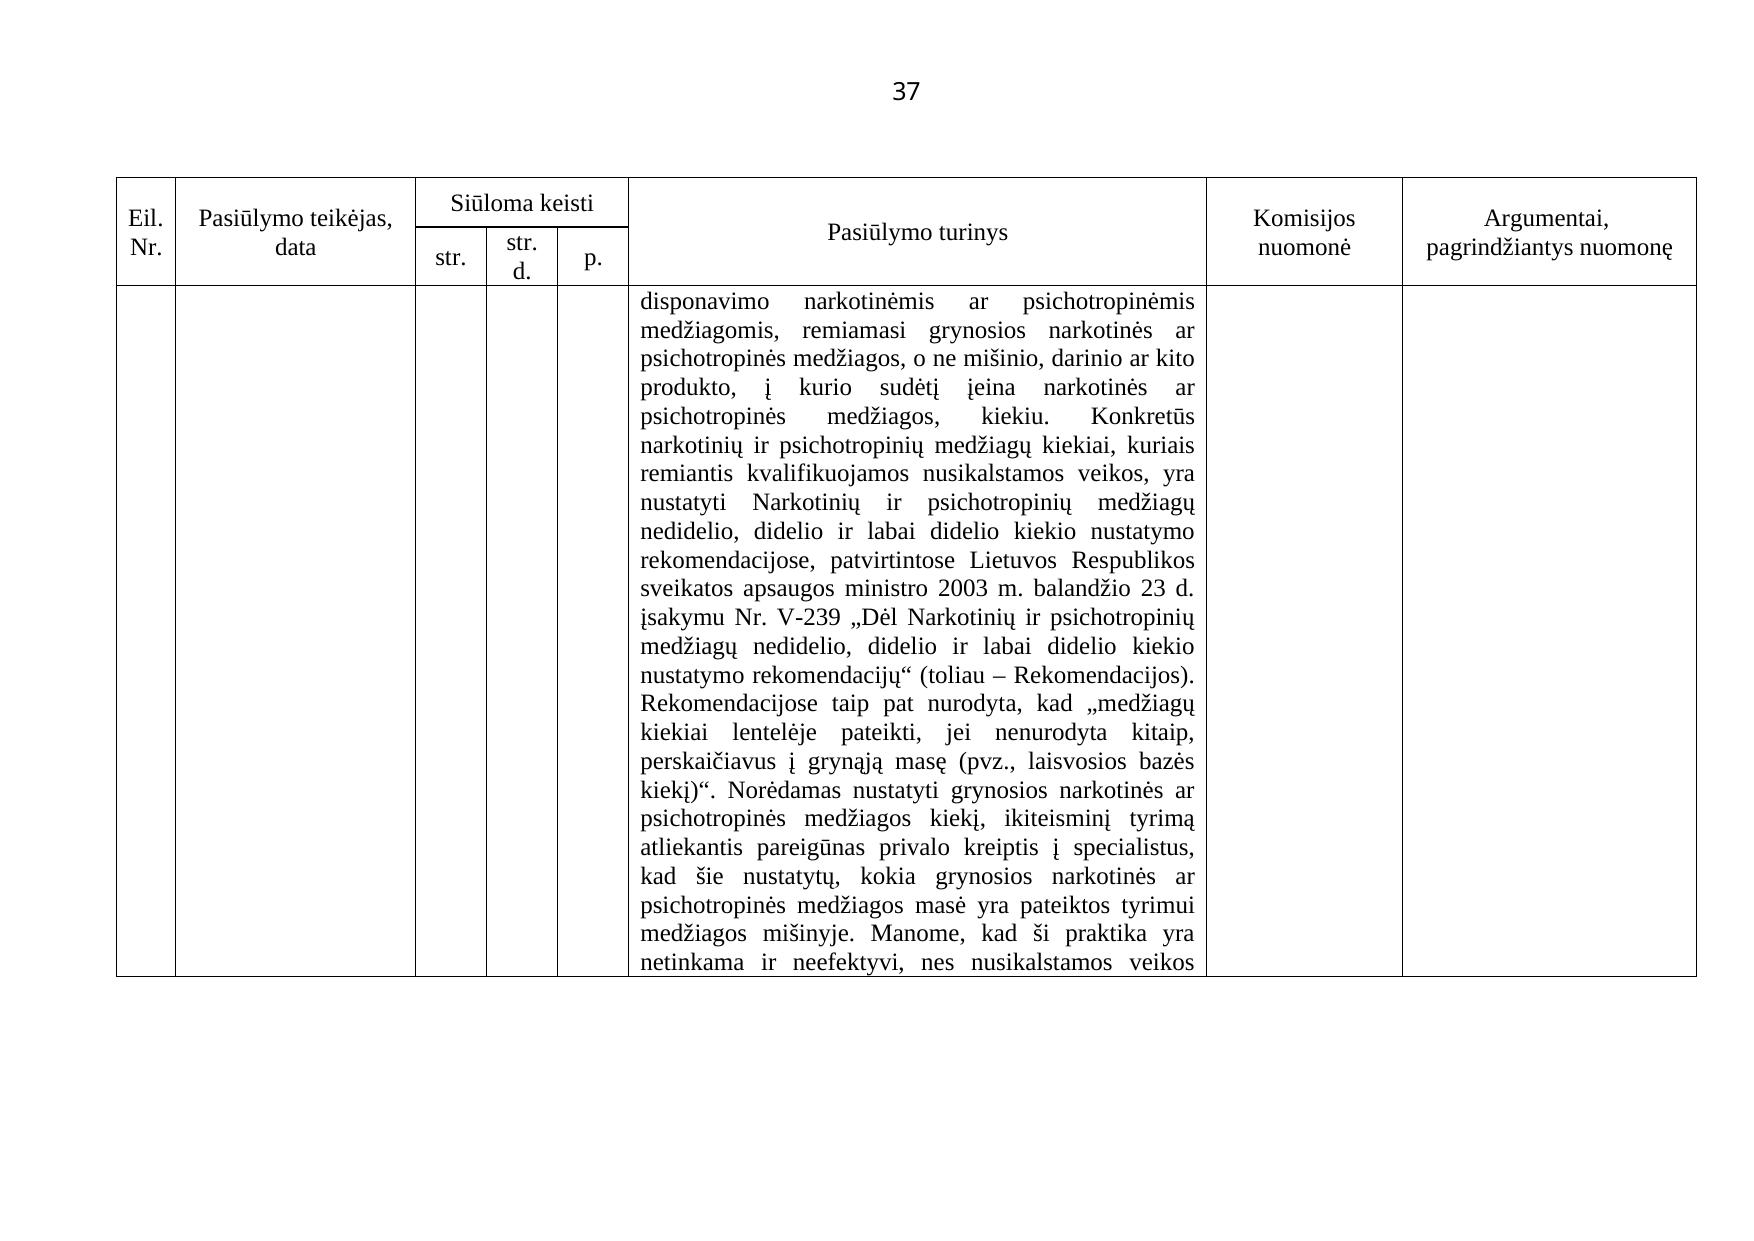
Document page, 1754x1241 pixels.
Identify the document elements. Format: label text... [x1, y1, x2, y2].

table_header Komisijos nuomonė [1207, 178, 1402, 285]
table_cell [416, 286, 486, 976]
table_cell [558, 286, 628, 976]
table_header Eil. Nr. [117, 178, 175, 285]
table_cell str. [416, 228, 486, 285]
table_cell [487, 286, 557, 976]
table_cell [117, 286, 175, 976]
table_header Siūloma keisti [416, 178, 628, 226]
table_cell disponavimo narkotinėmis ar psichotropinėmis medžiagomis, remiamasi grynosios narkotinės ar psichotropinės medžiagos, o ne mišinio, darinio ar kito produkto, į kurio sudėtį įeina narkotinės ar psichotropinės medžiagos, kiekiu. Konkretūs narkotinių ir psichotropinių medžiagų kiekiai, kuriais remiantis kvalifikuojamos nusikalstamos veikos, yra nustatyti Narkotinių ir psichotropinių medžiagų nedidelio, didelio ir labai didelio kiekio nustatymo rekomendacijose, patvirtintose Lietuvos Respublikos sveikatos apsaugos ministro 2003 m. balandžio 23 d. įsakymu Nr. V-239 „Dėl Narkotinių ir psichotropinių medžiagų nedidelio, didelio ir labai didelio kiekio nustatymo rekomendacijų“ (toliau – Rekomendacijos). Rekomendacijose taip pat nurodyta, kad „medžiagų kiekiai lentelėje pateikti, jei nenurodyta kitaip, perskaičiavus į grynąją masę (pvz., laisvosios bazės kiekį)“. Norėdamas nustatyti grynosios narkotinės ar psichotropinės medžiagos kiekį, ikiteisminį tyrimą atliekantis pareigūnas privalo kreiptis į specialistus, kad šie nustatytų, kokia grynosios narkotinės ar psichotropinės medžiagos masė yra pateiktos tyrimui medžiagos mišinyje. Manome, kad ši praktika yra netinkama ir neefektyvi, nes nusikalstamos veikos [629, 286, 1206, 976]
table_cell str. d. [487, 228, 557, 285]
table_header Pasiūlymo teikėjas, data [176, 178, 415, 285]
table_header Argumentai, pagrindžiantys nuomonę [1403, 178, 1696, 285]
table_cell [176, 286, 415, 976]
table_header Pasiūlymo turinys [629, 178, 1206, 285]
table_cell [1403, 286, 1696, 976]
table_cell [1207, 286, 1402, 976]
table_cell p. [558, 228, 628, 285]
